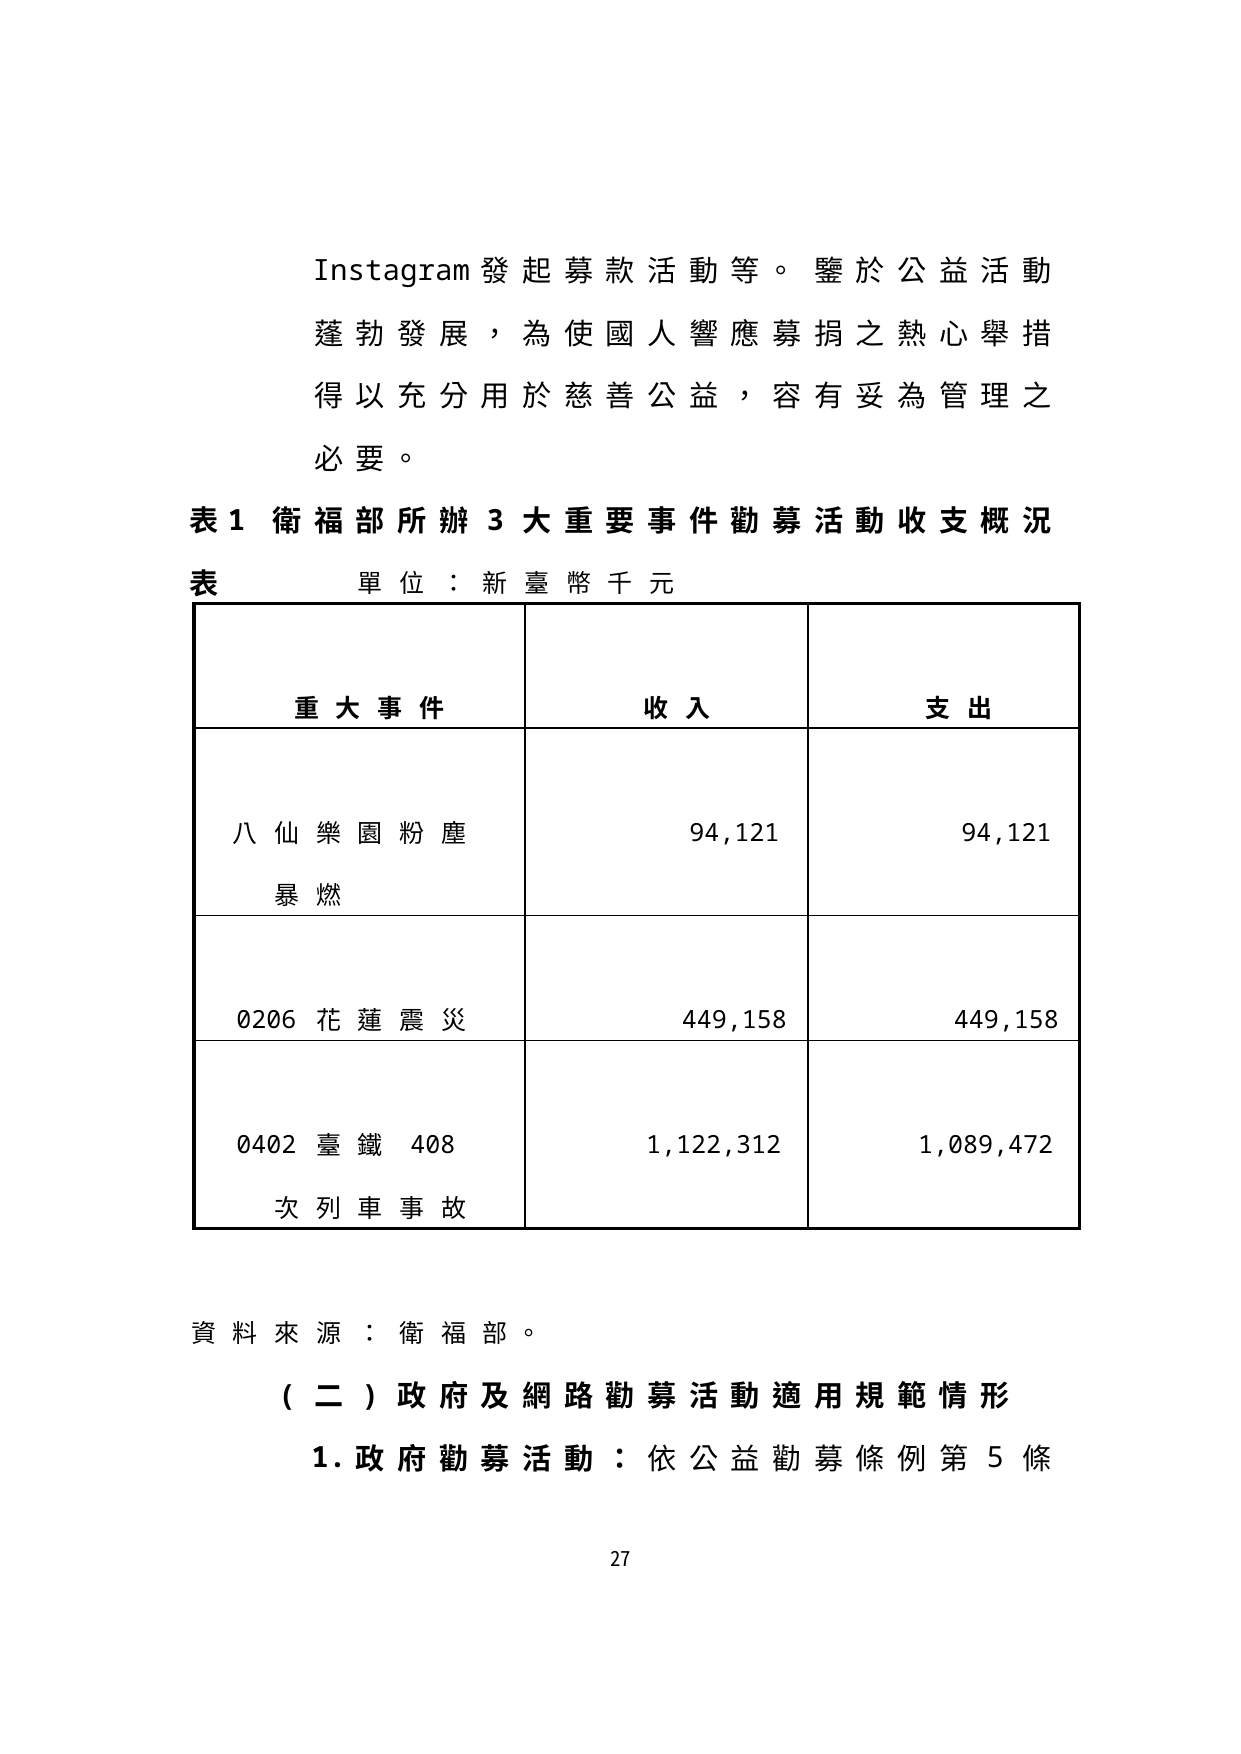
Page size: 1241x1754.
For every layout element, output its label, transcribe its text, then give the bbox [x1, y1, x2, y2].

table_cell 1,122,312 [526, 1041, 807, 1227]
text 1.政府勸募活動：依公益勸募條例第5條第2項、第6條、施行細則第5條至第7條規定，應開立收據、定期辦理公開徵信、依指定用途使用，並應定期刊登捐贈人之基本資料及辦理情形，年度終了後2個月內，函報辦理情形予上級機關備查；另依災害防救法第59條規定，民間捐贈救災款項，由政府統籌處理災害應變及復原重建等事宜者，應依公益勸募條例規定辦理。又衛福部107年訂定「地方政府災害捐款管理運用指引」定明經費運用範圍、原則、監督機制，且應遵守政府會計制度及財稅規範。 [271, 1415, 1058, 1477]
table_header 重大事件 [196, 605, 524, 727]
table_cell 449,158 [809, 916, 1078, 1040]
table_cell 0402臺鐵408次列車事故 [196, 1041, 524, 1227]
text 表1 衛福部所辦3大重要事件勸募活動收支概況表 單位：新臺幣千元 [183, 477, 1058, 602]
table_cell 0206花蓮震災 [196, 916, 524, 1040]
table_cell 八仙樂園粉塵暴燃 [196, 729, 524, 915]
text 資料來源：衛福部。 [183, 1290, 1058, 1352]
table_cell 94,121 [809, 729, 1078, 915]
table_cell 1,089,472 [809, 1041, 1078, 1227]
table_cell 449,158 [526, 916, 807, 1040]
table_header 支出 [809, 605, 1078, 727]
text (二)政府及網路勸募活動適用規範情形 [242, 1352, 1058, 1415]
table_cell 94,121 [526, 729, 807, 915]
table_header 收入 [526, 605, 807, 727]
text 國人遇有重大災害或國際救援，多樂於響應政府發起之勸募活動，以衛福部所辦3大重要事件捐款情形為例，募集金額介於9,412萬1千元至11億2,231萬2千元間（詳表1），個別案件募集金額皆不低；另隨著網路、社群媒體平臺及程式發達，網路勸募活動益加盛行，如109年度電子支付平臺Line Pay募集件數26.4萬筆、募集款項逾1.35億元，蝦皮購物之蝦皮公益推動16項公益計畫、攜手54所社福機構、募集款項逾1,300萬元，又如於臉書及Instagram發起募款活動等。鑒於公益活動蓬勃發展，為使國人響應募捐之熱心舉措得以充分用於慈善公益，容有妥為管理之必要。 [271, 227, 1058, 477]
